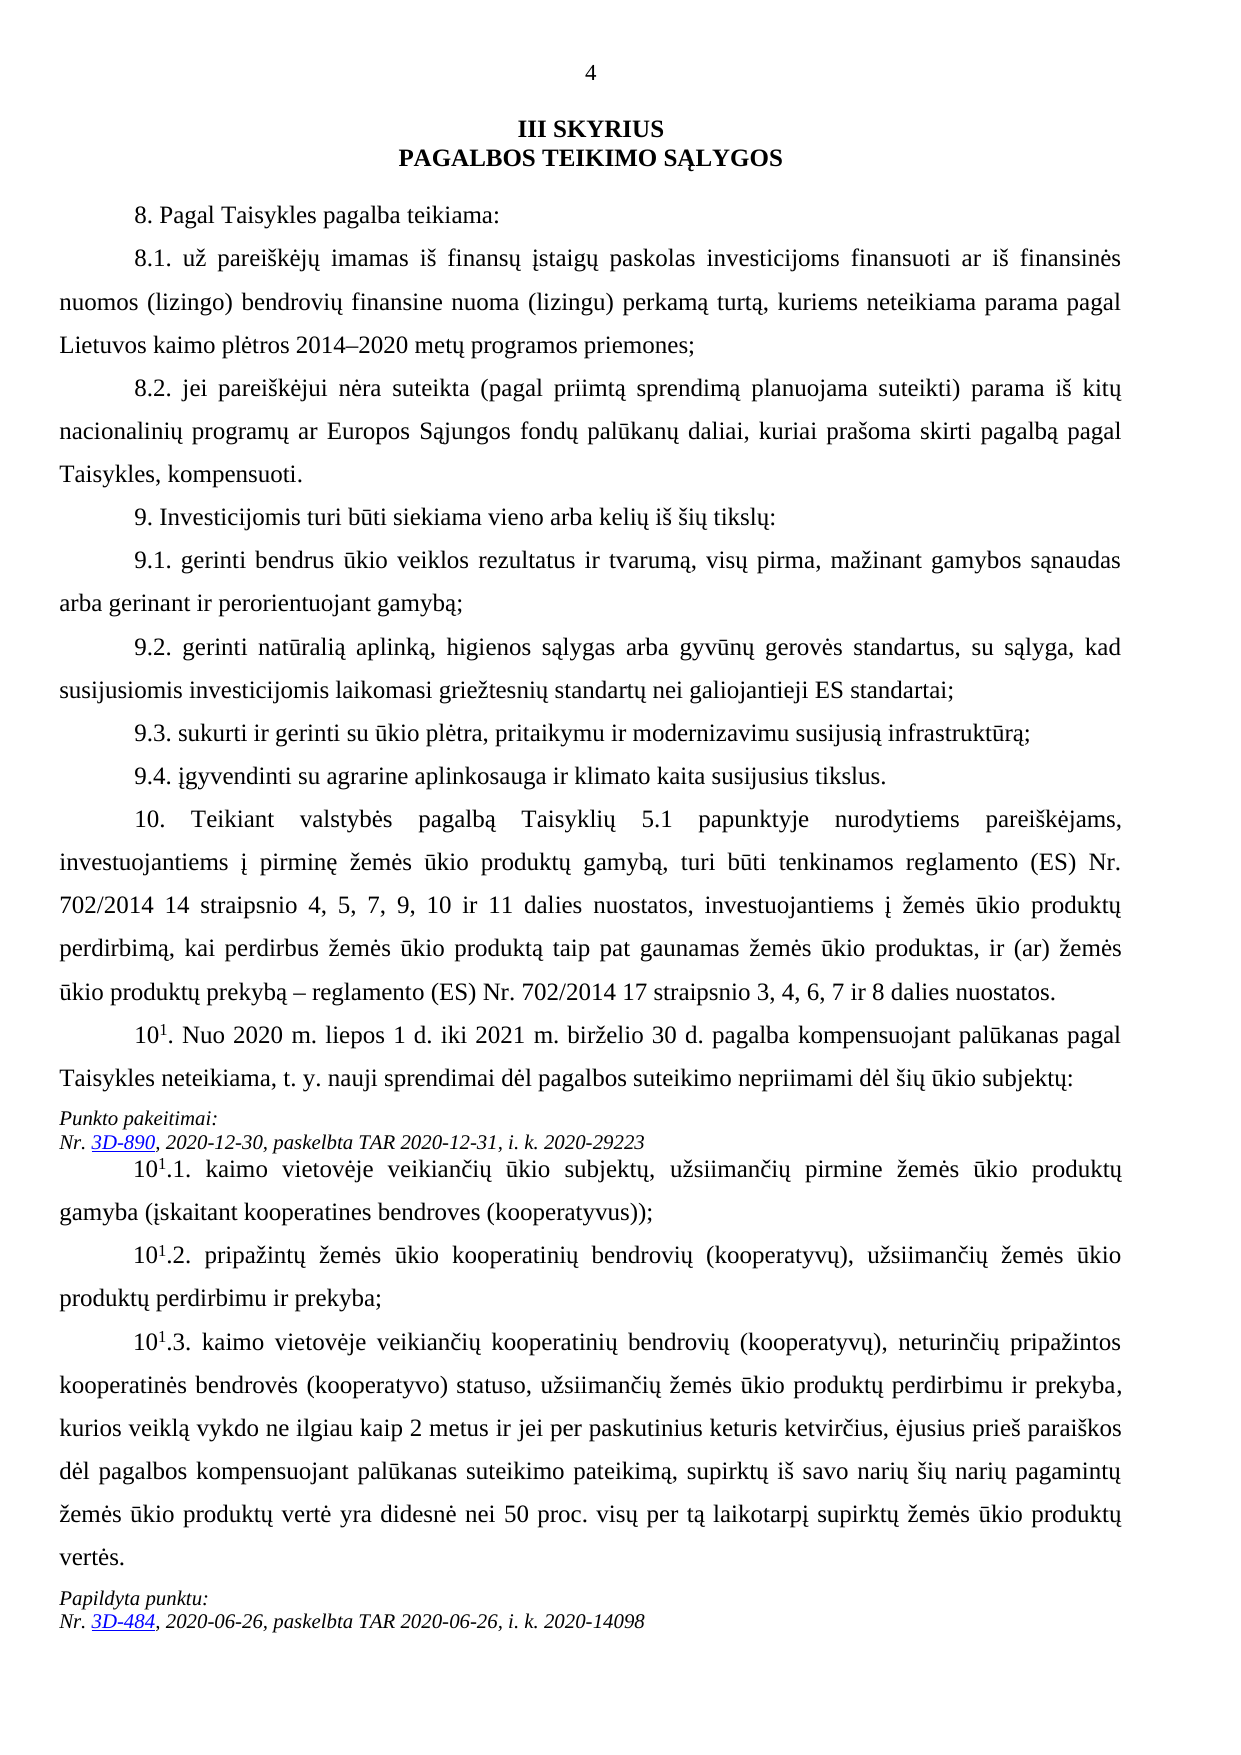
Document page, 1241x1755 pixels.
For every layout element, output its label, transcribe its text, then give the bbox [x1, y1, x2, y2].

text 8.2. jei pareiškėjui nėra suteikta (pagal priimtą sprendimą planuojama suteikti) parama iš kitų nacionalinių programų ar Europos Sąjungos fondų palūkanų daliai, kuriai prašoma skirti pagalbą pagal Taisykles, kompensuoti. [59, 373, 1122, 488]
text 10. Teikiant valstybės pagalbą Taisyklių 5.1 papunktyje nurodytiems pareiškėjams, investuojantiems į pirminę žemės ūkio produktų gamybą, turi būti tenkinamos reglamento (ES) Nr. 702/2014 14 straipsnio 4, 5, 7, 9, 10 ir 11 dalies nuostatos, investuojantiems į žemės ūkio produktų perdirbimą, kai perdirbus žemės ūkio produktą taip pat gaunamas žemės ūkio produktas, ir (ar) žemės ūkio produktų prekybą – reglamento (ES) Nr. 702/2014 17 straipsnio 3, 4, 6, 7 ir 8 dalies nuostatos. [59, 804, 1122, 1005]
text Nr. 3D-890, 2020-12-30, paskelbta TAR 2020-12-31, i. k. 2020-29223 [59, 1130, 1122, 1154]
text 101. Nuo 2020 m. liepos 1 d. iki 2021 m. birželio 30 d. pagalba kompensuojant palūkanas pagal Taisykles neteikiama, t. y. nauji sprendimai dėl pagalbos suteikimo nepriimami dėl šių ūkio subjektų: [59, 1020, 1122, 1092]
text PAGALBOS TEIKIMO SĄLYGOS [59, 143, 1122, 172]
text III SKYRIUS [59, 114, 1122, 143]
text 101.3. kaimo vietovėje veikiančių kooperatinių bendrovių (kooperatyvų), neturinčių pripažintos kooperatinės bendrovės (kooperatyvo) statuso, užsiimančių žemės ūkio produktų perdirbimu ir prekyba, kurios veiklą vykdo ne ilgiau kaip 2 metus ir jei per paskutinius keturis ketvirčius, ėjusius prieš paraiškos dėl pagalbos kompensuojant palūkanas suteikimo pateikimą, supirktų iš savo narių šių narių pagamintų žemės ūkio produktų vertė yra didesnė nei 50 proc. visų per tą laikotarpį supirktų žemės ūkio produktų vertės. [59, 1327, 1122, 1571]
text 101.1. kaimo vietovėje veikiančių ūkio subjektų, užsiimančių pirmine žemės ūkio produktų gamyba (įskaitant kooperatines bendroves (kooperatyvus)); [59, 1154, 1122, 1226]
text Punkto pakeitimai: [59, 1106, 1122, 1130]
text 9.2. gerinti natūralią aplinką, higienos sąlygas arba gyvūnų gerovės standartus, su sąlyga, kad susijusiomis investicijomis laikomasi griežtesnių standartų nei galiojantieji ES standartai; [59, 632, 1122, 703]
text 9.4. įgyvendinti su agrarine aplinkosauga ir klimato kaita susijusius tikslus. [59, 761, 1122, 790]
text 9.1. gerinti bendrus ūkio veiklos rezultatus ir tvarumą, visų pirma, mažinant gamybos sąnaudas arba gerinant ir perorientuojant gamybą; [59, 545, 1122, 617]
text 9. Investicijomis turi būti siekiama vieno arba kelių iš šių tikslų: [59, 502, 1122, 531]
text 101.2. pripažintų žemės ūkio kooperatinių bendrovių (kooperatyvų), užsiimančių žemės ūkio produktų perdirbimu ir prekyba; [59, 1240, 1122, 1312]
text 8.1. už pareiškėjų imamas iš finansų įstaigų paskolas investicijoms finansuoti ar iš finansinės nuomos (lizingo) bendrovių finansine nuoma (lizingu) perkamą turtą, kuriems neteikiama parama pagal Lietuvos kaimo plėtros 2014–2020 metų programos priemones; [59, 243, 1122, 358]
text 8. Pagal Taisykles pagalba teikiama: [59, 200, 1122, 229]
text Papildyta punktu: [59, 1585, 1122, 1609]
text 9.3. sukurti ir gerinti su ūkio plėtra, pritaikymu ir modernizavimu susijusią infrastruktūrą; [59, 718, 1122, 747]
text Nr. 3D-484, 2020-06-26, paskelbta TAR 2020-06-26, i. k. 2020-14098 [59, 1609, 1122, 1633]
